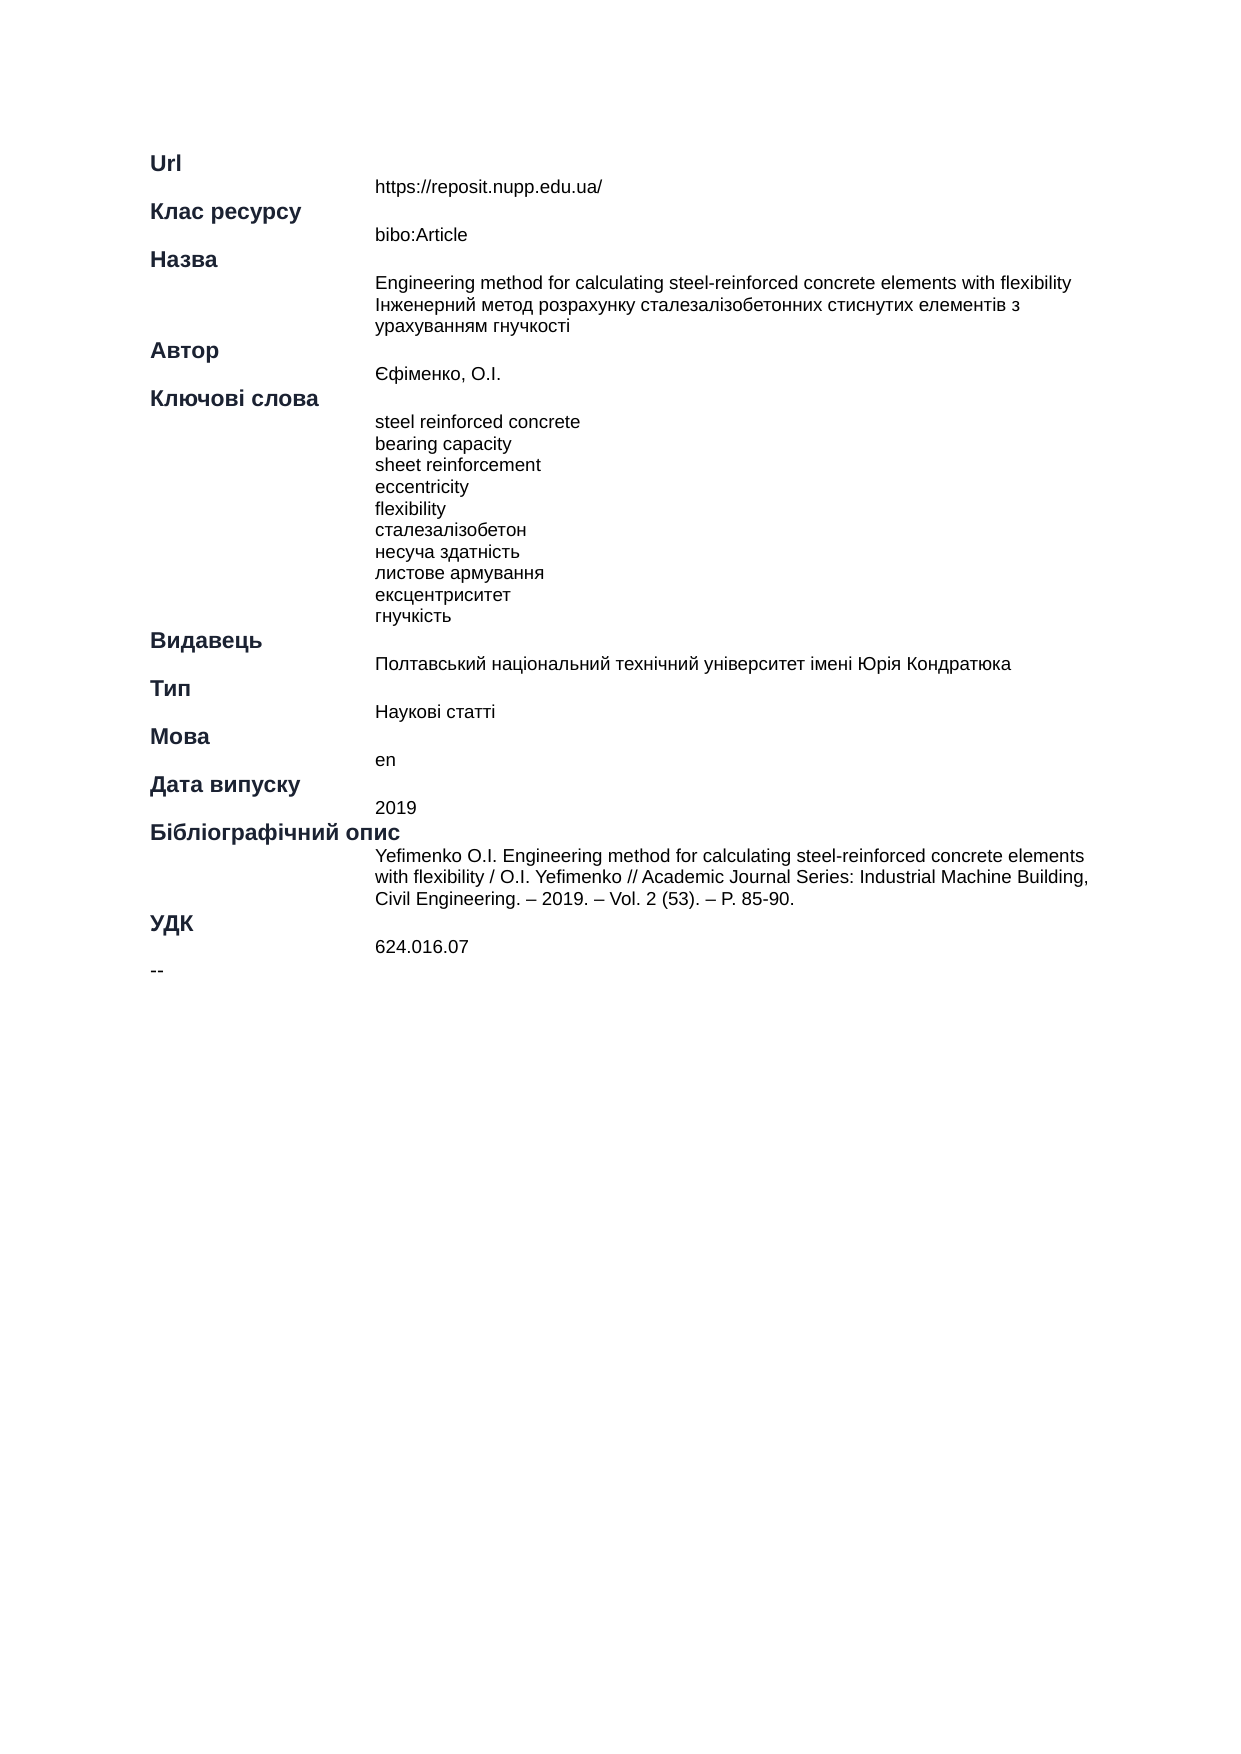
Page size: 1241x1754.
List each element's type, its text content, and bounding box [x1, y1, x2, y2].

text УДК [150, 909, 1090, 936]
text sheet reinforcement [375, 454, 1090, 476]
text en [375, 749, 1090, 771]
text Бібліографічний опис [150, 818, 1090, 845]
text Клас ресурсу [150, 198, 1090, 224]
text гнучкість [375, 605, 1090, 627]
text Engineering method for calculating steel-reinforced concrete elements with flexibility [375, 272, 1090, 294]
text https://reposit.nupp.edu.ua/ [375, 176, 1090, 198]
text листове армування [375, 562, 1090, 584]
text ексцентриситет [375, 584, 1090, 605]
text Ключові слова [150, 385, 1090, 411]
text Полтавський національний технічний університет імені Юрія Кондратюка [375, 653, 1090, 675]
text Наукові статті [375, 701, 1090, 723]
text flexibility [375, 497, 1090, 519]
text Автор [150, 337, 1090, 363]
text 624.016.07 [375, 936, 1090, 957]
text -- [150, 957, 1090, 981]
text bearing capacity [375, 433, 1090, 454]
text bibo:Article [375, 224, 1090, 246]
text Дата випуску [150, 771, 1090, 797]
text eccentricity [375, 476, 1090, 497]
text Url [150, 150, 1090, 176]
text Мова [150, 723, 1090, 749]
text Видавець [150, 627, 1090, 653]
text 2019 [375, 797, 1090, 818]
text Єфіменко, О.І. [375, 363, 1090, 385]
text Yefimenko О.I. Engineering method for calculating steel-reinforced concrete elements with flexibility / О.I. Yefimenko // Academic Journal Series: Industrial Machine Building, Civil Engineering. – 2019. – Vol. 2 (53). – P. 85-90. [375, 845, 1090, 909]
text сталезалізобетон [375, 519, 1090, 541]
text Інженерний метод розрахунку сталезалізобетонних стиснутих елементів з урахуванням гнучкості [375, 294, 1090, 337]
text Тип [150, 675, 1090, 701]
text несуча здатність [375, 541, 1090, 562]
text Назва [150, 246, 1090, 272]
text steel reinforced concrete [375, 411, 1090, 433]
